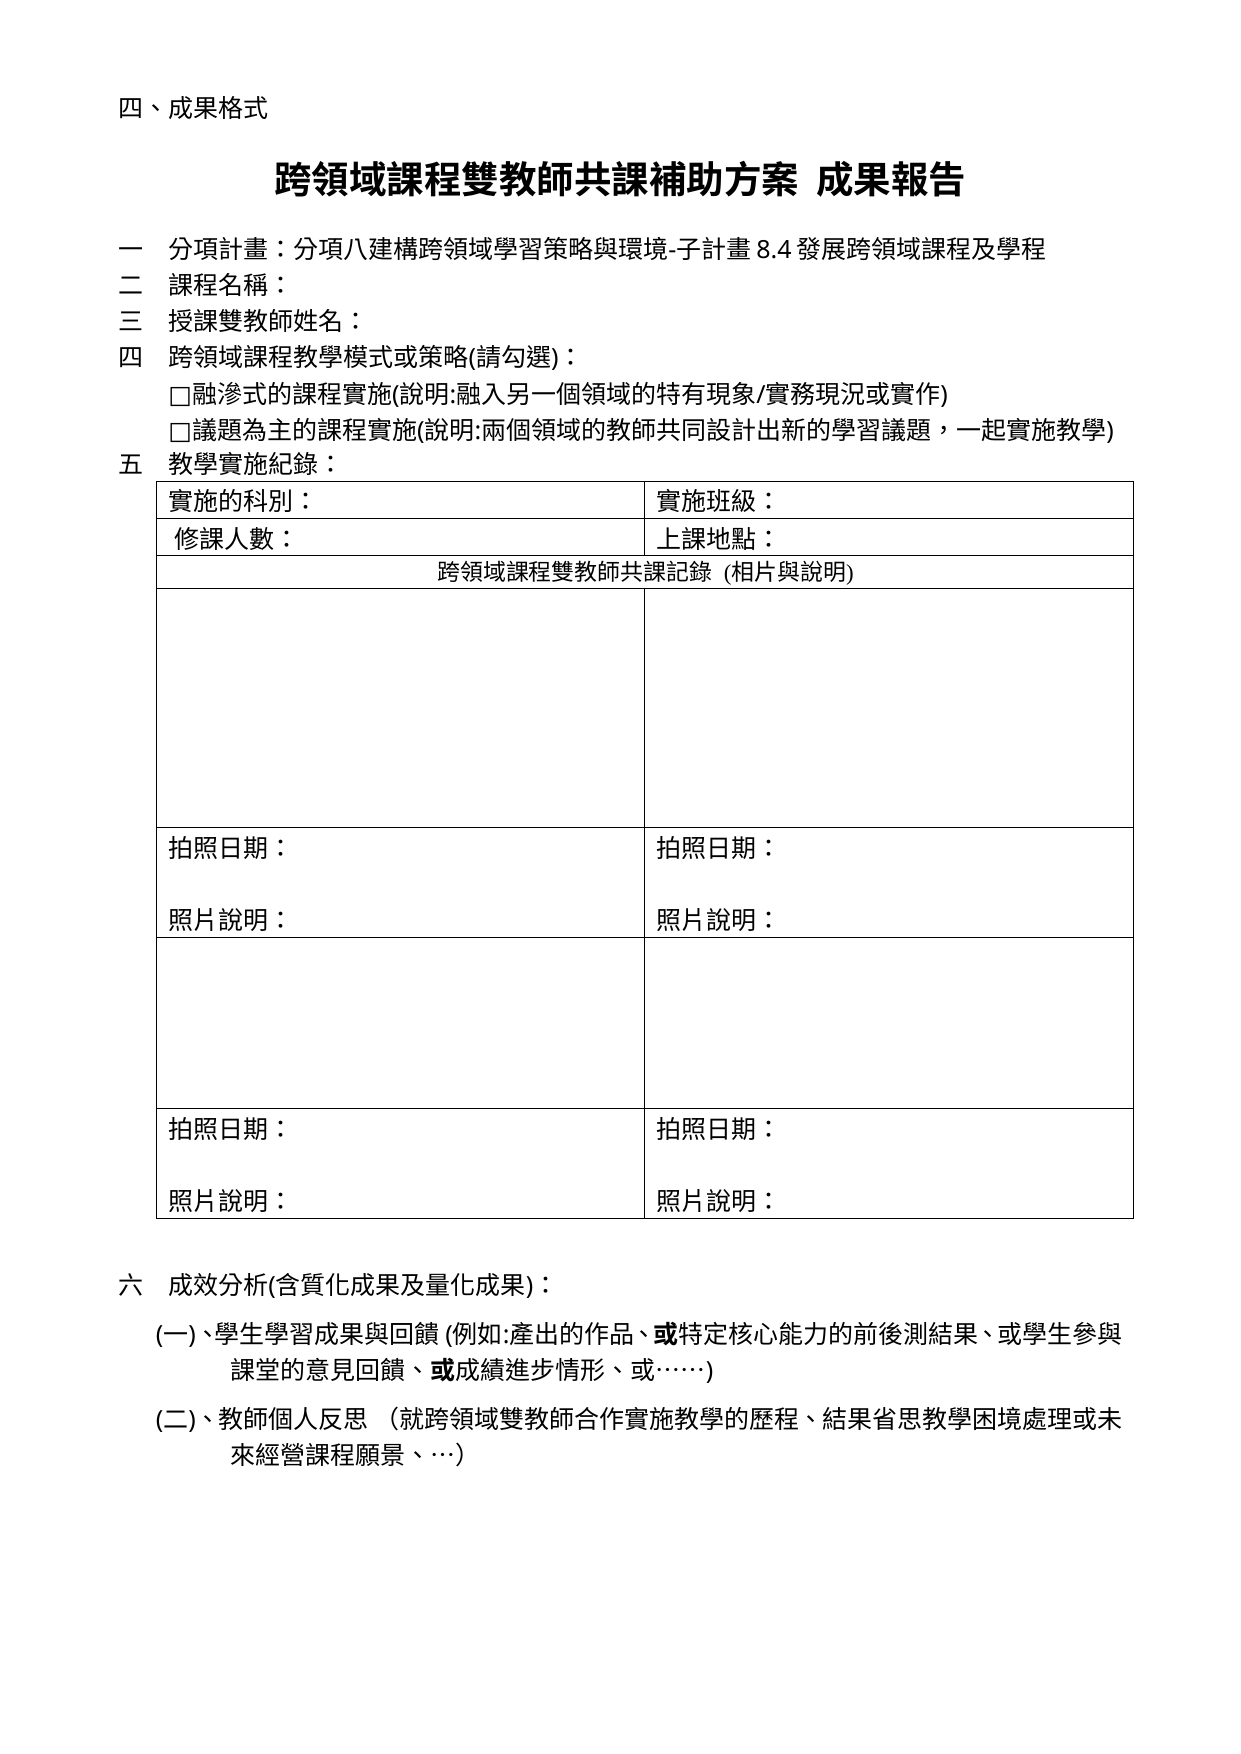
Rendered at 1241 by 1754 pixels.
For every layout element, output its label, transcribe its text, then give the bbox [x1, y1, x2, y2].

list 分項計畫：分項八建構跨領域學習策略與環境-子計畫8.4發展跨領域課程及學程 [118, 229, 1122, 265]
table_cell 拍照日期： 照片說明： [645, 1109, 1133, 1218]
text (一)、學生學習成果與回饋 (例如:產出的作品、或特定核心能力的前後測結果、或學生參與課堂的意見回饋、或成績進步情形、或……) [156, 1314, 1122, 1387]
table_header 實施的科別： [157, 482, 644, 518]
table_cell [645, 589, 1133, 827]
list 成果格式 [118, 89, 1122, 125]
list □議題為主的課程實施(說明:兩個領域的教師共同設計出新的學習議題，一起實施教學) [168, 410, 1122, 447]
list □融滲式的課程實施(說明:融入另一個領域的特有現象/實務現況或實作) [168, 374, 1122, 410]
list 課程名稱： [118, 265, 1122, 302]
list 授課雙教師姓名： [118, 302, 1122, 338]
list 跨領域課程教學模式或策略(請勾選)： [118, 338, 1122, 374]
table_cell 拍照日期： 照片說明： [157, 828, 644, 937]
table_cell 上課地點： [645, 519, 1133, 555]
table_cell 拍照日期： 照片說明： [157, 1109, 644, 1218]
list 教學實施紀錄： [118, 447, 1122, 481]
table_header 實施班級： [645, 482, 1133, 518]
table_cell [645, 938, 1133, 1108]
table_cell 跨領域課程雙教師共課記錄 (相片與說明) [157, 556, 1133, 588]
text (二)、教師個人反思 （就跨領域雙教師合作實施教學的歷程、結果省思教學困境處理或未來經營課程願景、…） [156, 1399, 1122, 1472]
table_cell 修課人數： [157, 519, 644, 555]
list 成效分析(含質化成果及量化成果)： [118, 1266, 1122, 1302]
text 跨領域課程雙教師共課補助方案 成果報告 [118, 150, 1122, 204]
table_cell [157, 589, 644, 827]
table_cell [157, 938, 644, 1108]
table_cell 拍照日期： 照片說明： [645, 828, 1133, 937]
